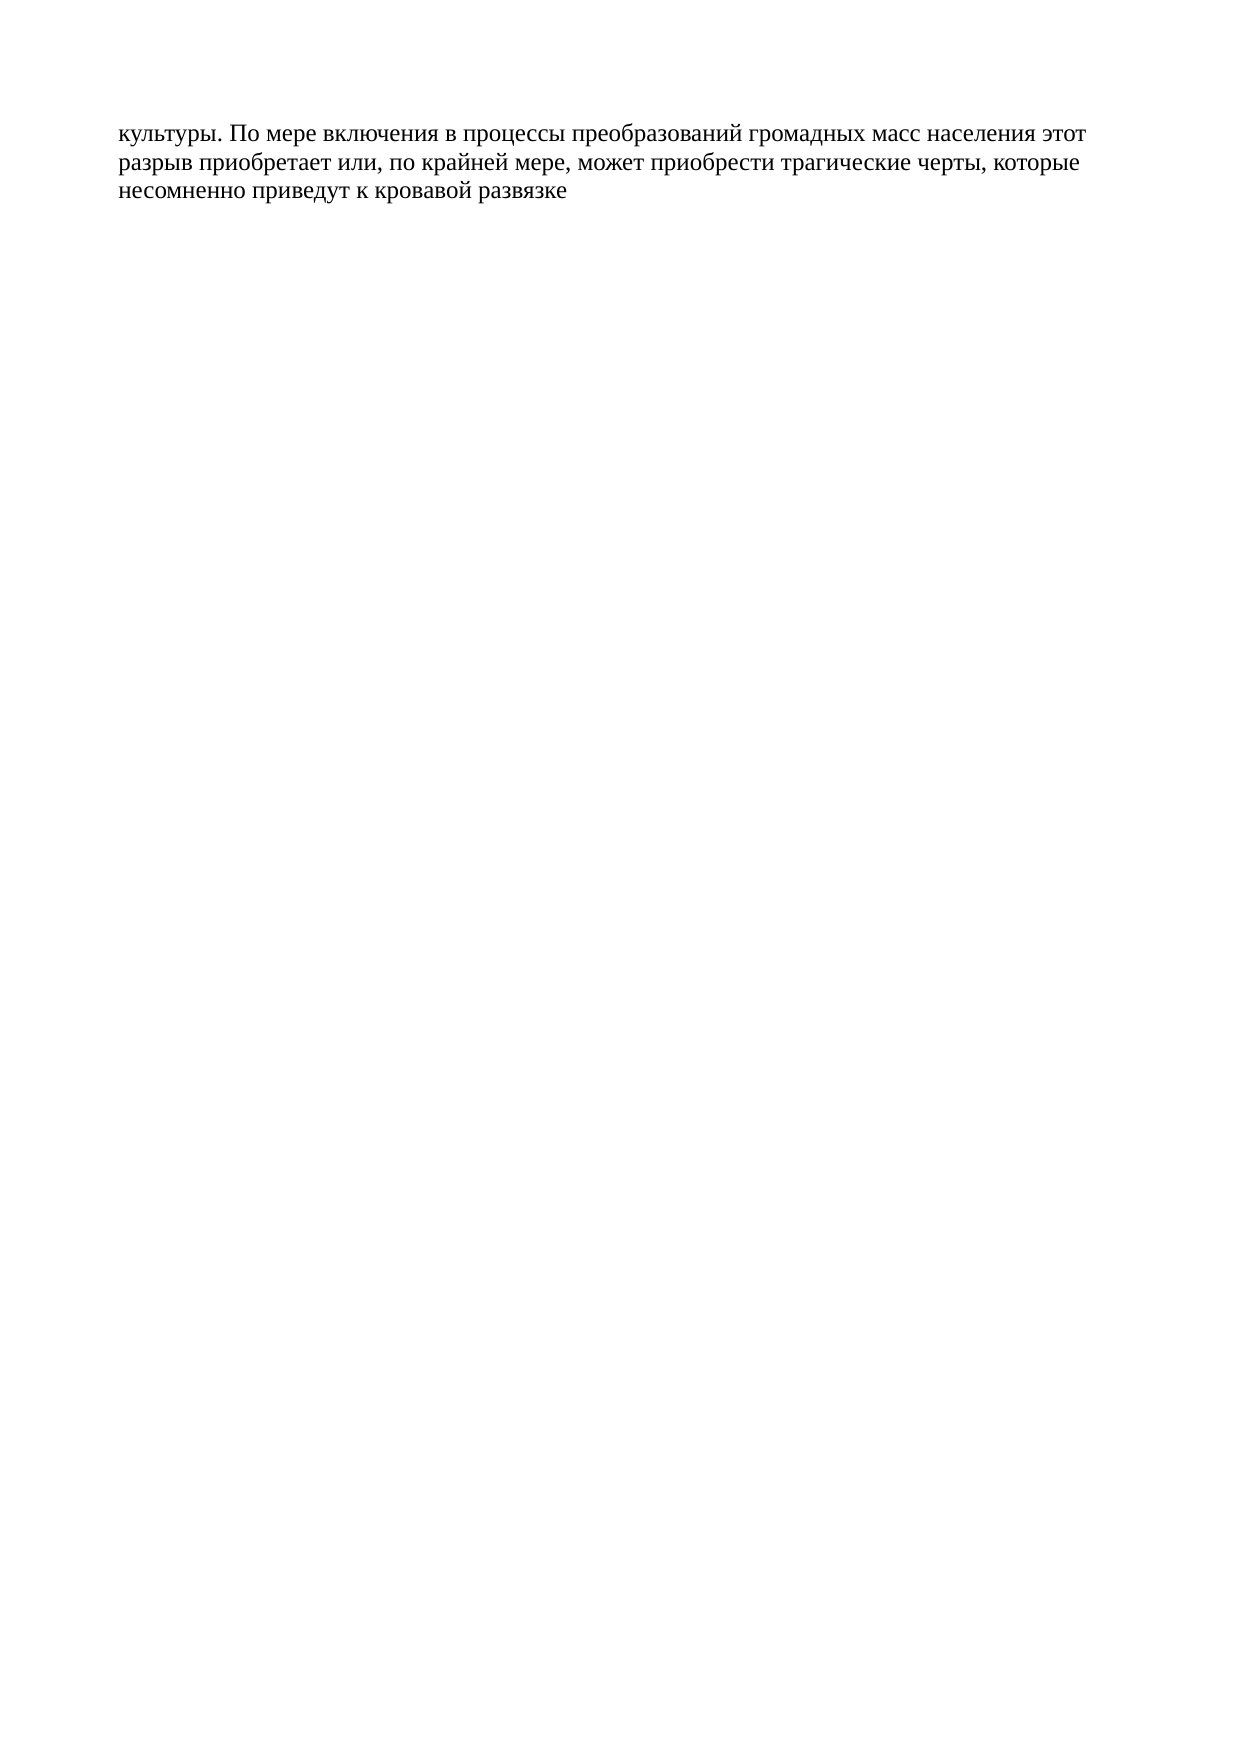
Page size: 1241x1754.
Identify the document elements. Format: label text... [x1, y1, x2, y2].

text культуры. По мере включения в процессы преобразований громадных масс населения этот разрыв приобретает или, по крайней мере, может приобрести трагические черты, которые несомненно приведут к кровавой развязке [118, 118, 1122, 204]
